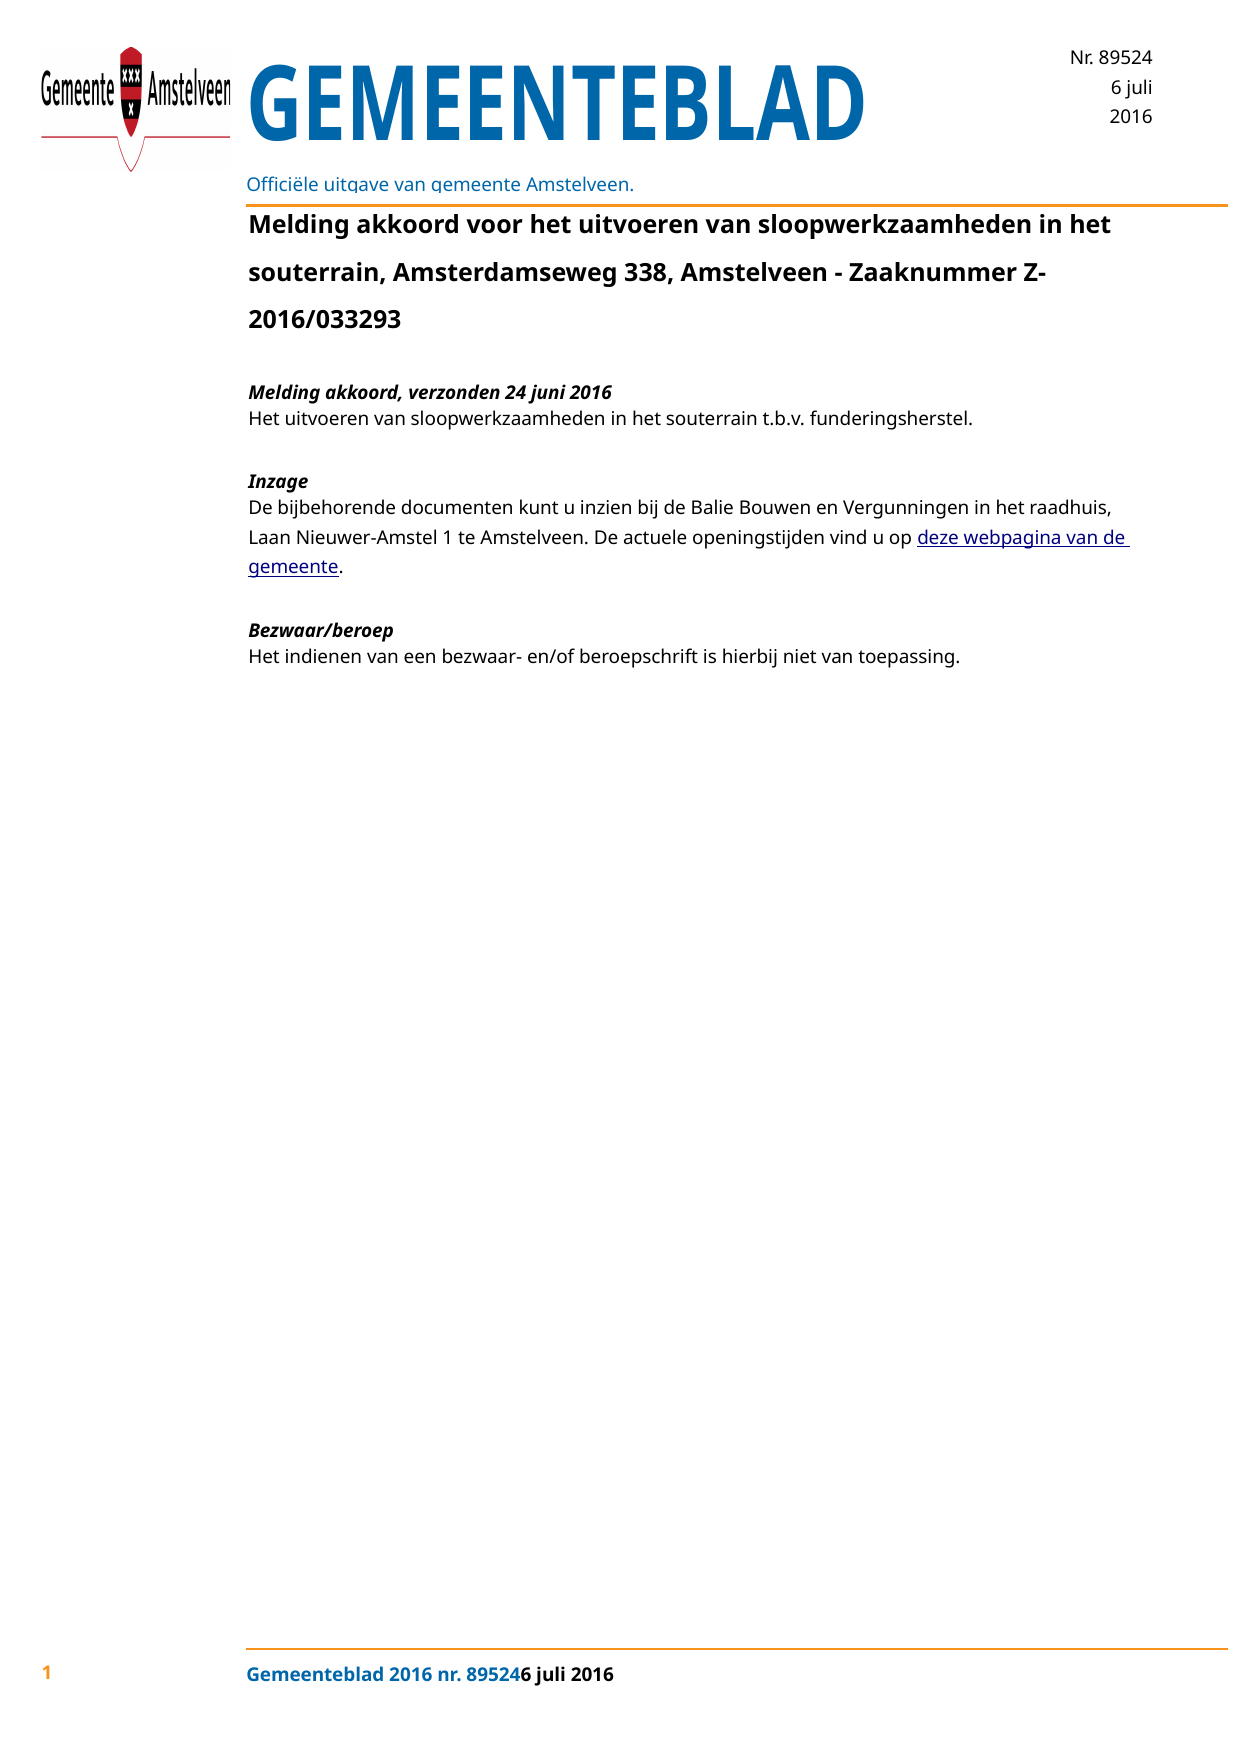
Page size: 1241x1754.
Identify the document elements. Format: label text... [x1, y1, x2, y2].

text Het indienen van een bezwaar- en/of beroepschrift is hierbij niet van toepassing. [248, 643, 1152, 669]
text Inzage [248, 469, 1152, 494]
text Bezwaar/beroep [248, 618, 1152, 643]
text Melding akkoord, verzonden 24 juni 2016 [248, 379, 1152, 405]
text Melding akkoord voor het uitvoeren van sloopwerkzaamheden in het souterrain, Amsterdamseweg 338, Amstelveen - Zaaknummer Z-2016/033293 [248, 207, 1152, 336]
text Het uitvoeren van sloopwerkzaamheden in het souterrain t.b.v. funderingsherstel. [248, 405, 1152, 431]
text De bijbehorende documenten kunt u inzien bij de Balie Bouwen en Vergunningen in het raadhuis, Laan Nieuwer-Amstel 1 te Amstelveen. De actuele openingstijden vind u op deze webpagina van de gemeente. [248, 494, 1152, 579]
picture [41, 47, 231, 172]
